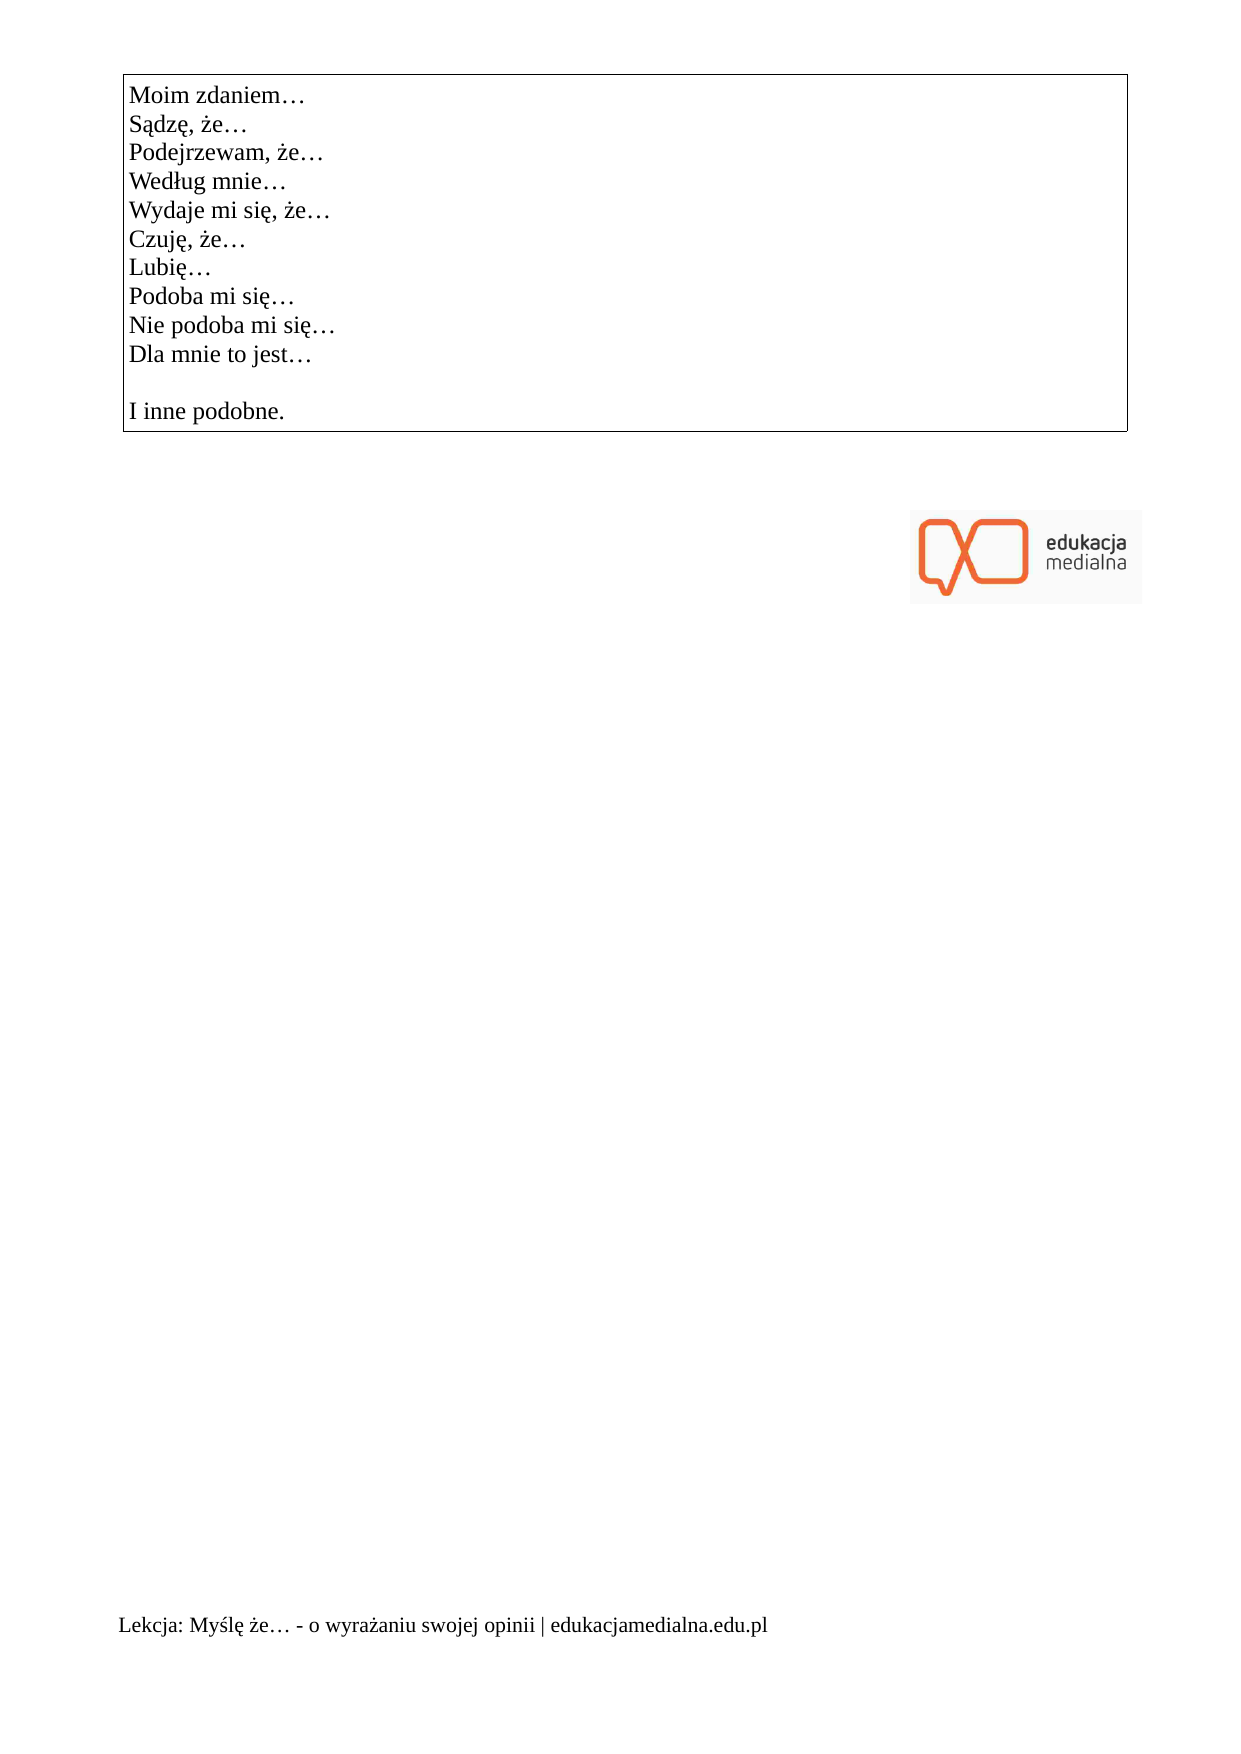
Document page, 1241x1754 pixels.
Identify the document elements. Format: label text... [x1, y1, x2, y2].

picture [910, 510, 1143, 604]
table_cell Moim zdaniem… Sądzę, że… Podejrzewam, że… Według mnie… Wydaje mi się, że… Czuję, że… Lubię… Podoba mi się… Nie podoba mi się… Dla mnie to jest… I inne podobne. [124, 75, 1127, 431]
